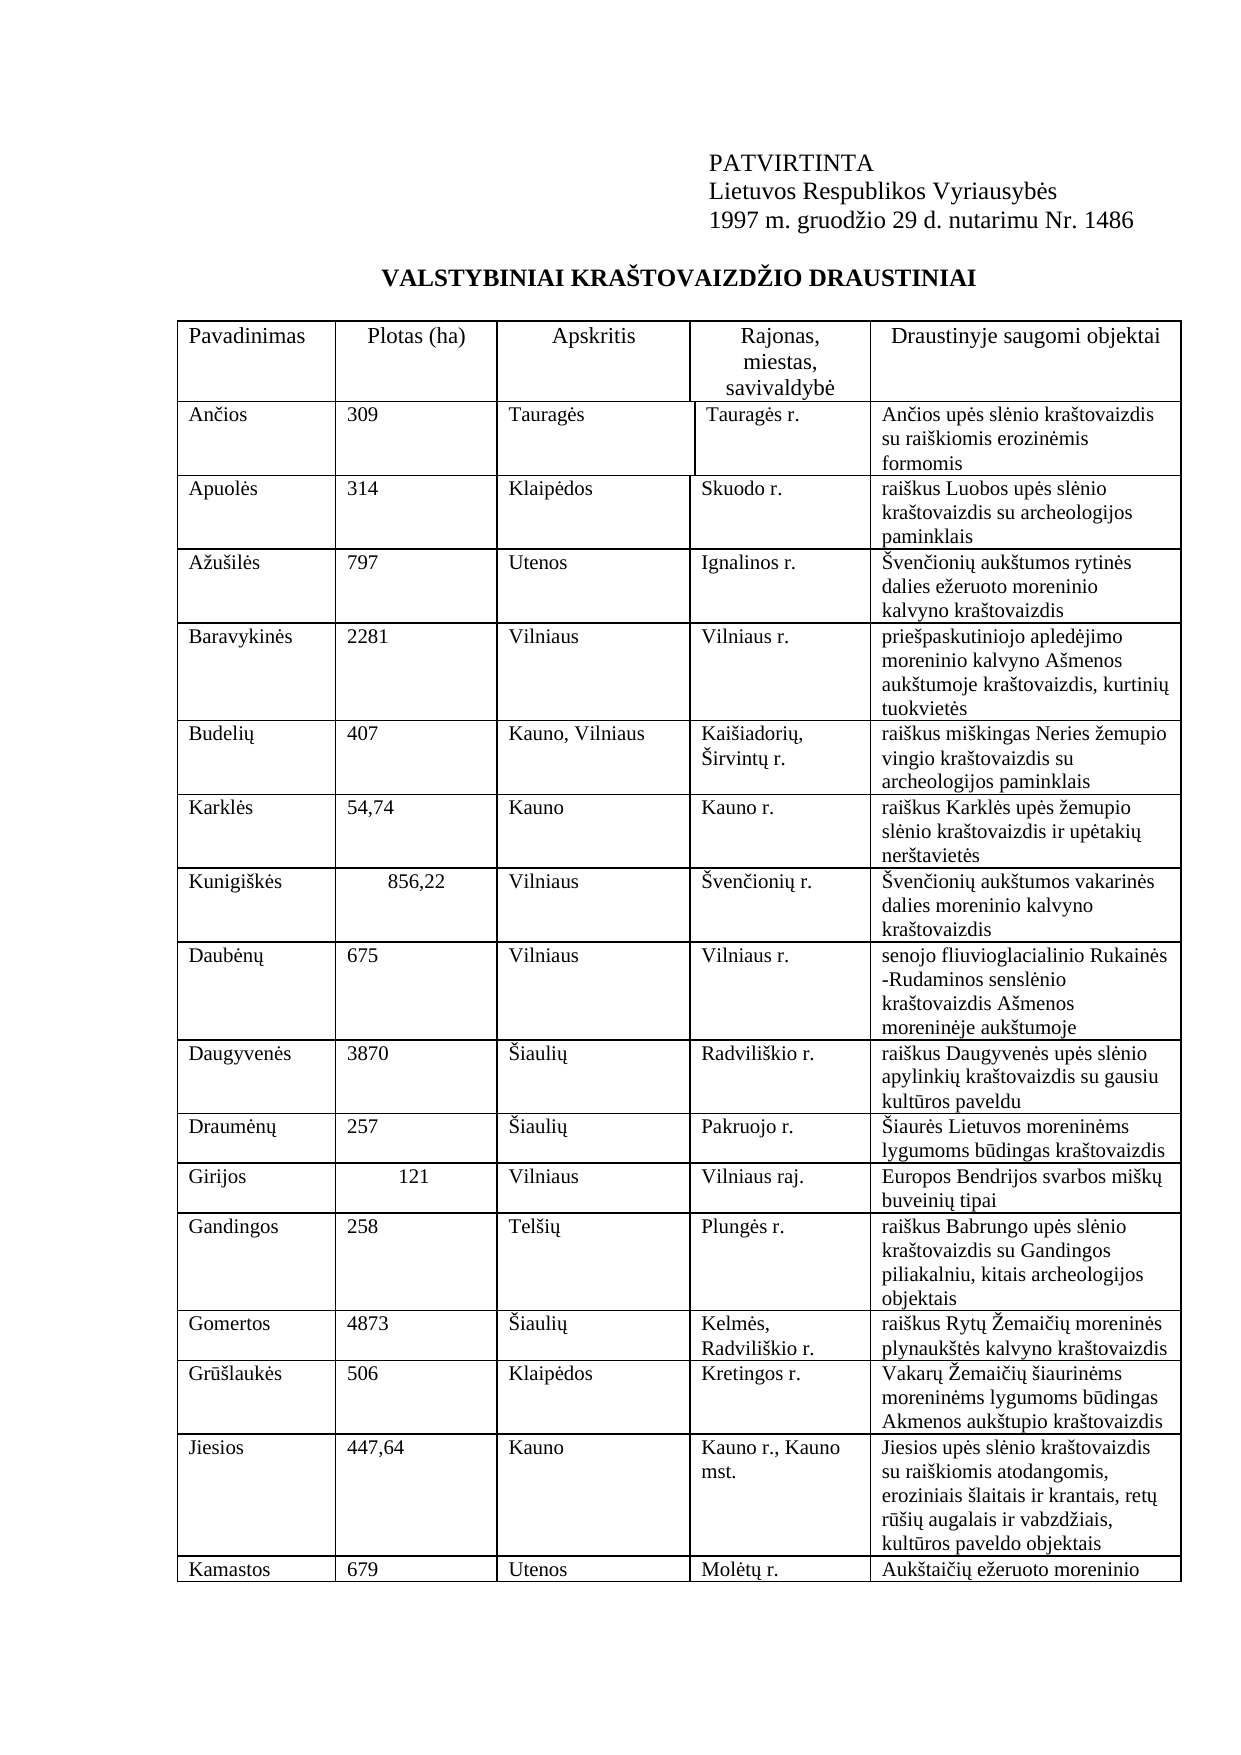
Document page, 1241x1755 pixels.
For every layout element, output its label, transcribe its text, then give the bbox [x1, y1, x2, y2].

table_cell Vilniaus [498, 624, 689, 720]
table_cell 797 [336, 550, 496, 622]
table_cell Ančios [178, 402, 335, 474]
table_cell raiškus miškingas Neries žemupio vingio kraštovaizdis su archeologijos paminklais [871, 721, 1180, 793]
table_cell Telšių [498, 1214, 689, 1310]
text VALSTYBINIAI KRAŠTOVAIZDŽIO DRAUSTINIAI [177, 263, 1181, 291]
table_header Apskritis [498, 322, 689, 401]
table_cell Kauno [498, 795, 689, 867]
table_cell Plungės r. [691, 1214, 870, 1310]
table_cell Molėtų r. [691, 1557, 870, 1581]
table_cell 257 [336, 1114, 496, 1162]
table_cell raiškus Rytų Žemaičių moreninės plynaukštės kalvyno kraštovaizdis [871, 1311, 1180, 1359]
table_cell Kauno [498, 1435, 689, 1555]
table_cell Aukštaičių ežeruoto moreninio [871, 1557, 1180, 1581]
table_cell 407 [336, 721, 496, 793]
table_cell Kauno, Vilniaus [498, 721, 689, 793]
table_cell Grūšlaukės [178, 1361, 335, 1433]
table_cell Utenos [498, 1557, 689, 1581]
table_cell Tauragės r. [696, 402, 870, 474]
table_cell Budelių [178, 721, 335, 793]
table_cell raiškus Luobos upės slėnio kraštovaizdis su archeologijos paminklais [871, 476, 1180, 548]
table_cell Klaipėdos [498, 1361, 689, 1433]
table_cell Gomertos [178, 1311, 335, 1359]
table_cell Kauno r., Kauno mst. [691, 1435, 870, 1555]
table_cell 506 [336, 1361, 496, 1433]
table_cell 309 [336, 402, 496, 474]
table_cell 314 [336, 476, 496, 548]
table_header Rajonas, miestas, savivaldybė [691, 322, 870, 401]
table_cell Kelmės, Radviliškio r. [691, 1311, 870, 1359]
table_cell Šiaulių [498, 1114, 689, 1162]
table_cell Vakarų Žemaičių šiaurinėms moreninėms lygumoms būdingas Akmenos aukštupio kraštovaizdis [871, 1361, 1180, 1433]
text 1997 m. gruodžio 29 d. nutarimu Nr. 1486 [177, 205, 1181, 234]
table_cell Kaišiadorių, Širvintų r. [691, 721, 870, 793]
table_cell Klaipėdos [498, 476, 689, 548]
text PATVIRTINTA [709, 148, 1181, 176]
table_cell Skuodo r. [691, 476, 870, 548]
table_cell Jiesios [178, 1435, 335, 1555]
table_cell Vilniaus [498, 943, 689, 1039]
table_cell Švenčionių aukštumos vakarinės dalies moreninio kalvyno kraštovaizdis [871, 869, 1180, 941]
table_cell 54,74 [336, 795, 496, 867]
table_cell 447,64 [336, 1435, 496, 1555]
table_cell 2281 [336, 624, 496, 720]
table_cell Šiaulių [498, 1041, 689, 1113]
table_cell Vilniaus r. [691, 943, 870, 1039]
table_cell Europos Bendrijos svarbos miškų buveinių tipai [871, 1164, 1180, 1212]
table_header Pavadinimas [178, 322, 335, 401]
table_cell Švenčionių aukštumos rytinės dalies ežeruoto moreninio kalvyno kraštovaizdis [871, 550, 1180, 622]
table_cell 679 [336, 1557, 496, 1581]
table_cell senojo fliuvioglacialinio Rukainės -Rudaminos senslėnio kraštovaizdis Ašmenos moreninėje aukštumoje [871, 943, 1180, 1039]
table_cell Baravykinės [178, 624, 335, 720]
table_cell 3870 [336, 1041, 496, 1113]
table_cell Ignalinos r. [691, 550, 870, 622]
table_cell Kretingos r. [691, 1361, 870, 1433]
table_cell raiškus Karklės upės žemupio slėnio kraštovaizdis ir upėtakių nerštavietės [871, 795, 1180, 867]
table_cell Vilniaus [498, 1164, 689, 1212]
table_cell Vilniaus r. [691, 624, 870, 720]
table_cell raiškus Daugyvenės upės slėnio apylinkių kraštovaizdis su gausiu kultūros paveldu [871, 1041, 1180, 1113]
table_cell 856,22 [336, 869, 496, 941]
table_cell Kauno r. [691, 795, 870, 867]
table_cell Kamastos [178, 1557, 335, 1581]
table_cell Utenos [498, 550, 689, 622]
table_cell 258 [336, 1214, 496, 1310]
table_cell Daugyvenės [178, 1041, 335, 1113]
table_cell priešpaskutiniojo apledėjimo moreninio kalvyno Ašmenos aukštumoje kraštovaizdis, kurtinių tuokvietės [871, 624, 1180, 720]
table_cell Draumėnų [178, 1114, 335, 1162]
table_cell Girijos [178, 1164, 335, 1212]
table_header Draustinyje saugomi objektai [871, 322, 1180, 401]
table_cell 675 [336, 943, 496, 1039]
table_cell Radviliškio r. [691, 1041, 870, 1113]
table_cell Ančios upės slėnio kraštovaizdis su raiškiomis erozinėmis formomis [871, 402, 1180, 474]
table_cell Karklės [178, 795, 335, 867]
table_cell Šiaulių [498, 1311, 689, 1359]
table_cell Pakruojo r. [691, 1114, 870, 1162]
table_cell Vilniaus [498, 869, 689, 941]
table_cell Kunigiškės [178, 869, 335, 941]
table_header Plotas (ha) [336, 322, 496, 401]
table_cell Gandingos [178, 1214, 335, 1310]
table_cell Ažušilės [178, 550, 335, 622]
table_cell Daubėnų [178, 943, 335, 1039]
table_cell Jiesios upės slėnio kraštovaizdis su raiškiomis atodangomis, eroziniais šlaitais ir krantais, retų rūšių augalais ir vabzdžiais, kultūros paveldo objektais [871, 1435, 1180, 1555]
table_cell Šiaurės Lietuvos moreninėms lygumoms būdingas kraštovaizdis [871, 1114, 1180, 1162]
table_cell 4873 [336, 1311, 496, 1359]
table_cell Apuolės [178, 476, 335, 548]
table_cell Vilniaus raj. [691, 1164, 870, 1212]
table_cell 121 [336, 1164, 496, 1212]
table_cell raiškus Babrungo upės slėnio kraštovaizdis su Gandingos piliakalniu, kitais archeologijos objektais [871, 1214, 1180, 1310]
table_cell Tauragės [498, 402, 694, 474]
table_cell Švenčionių r. [691, 869, 870, 941]
text Lietuvos Respublikos Vyriausybės [177, 176, 1181, 205]
